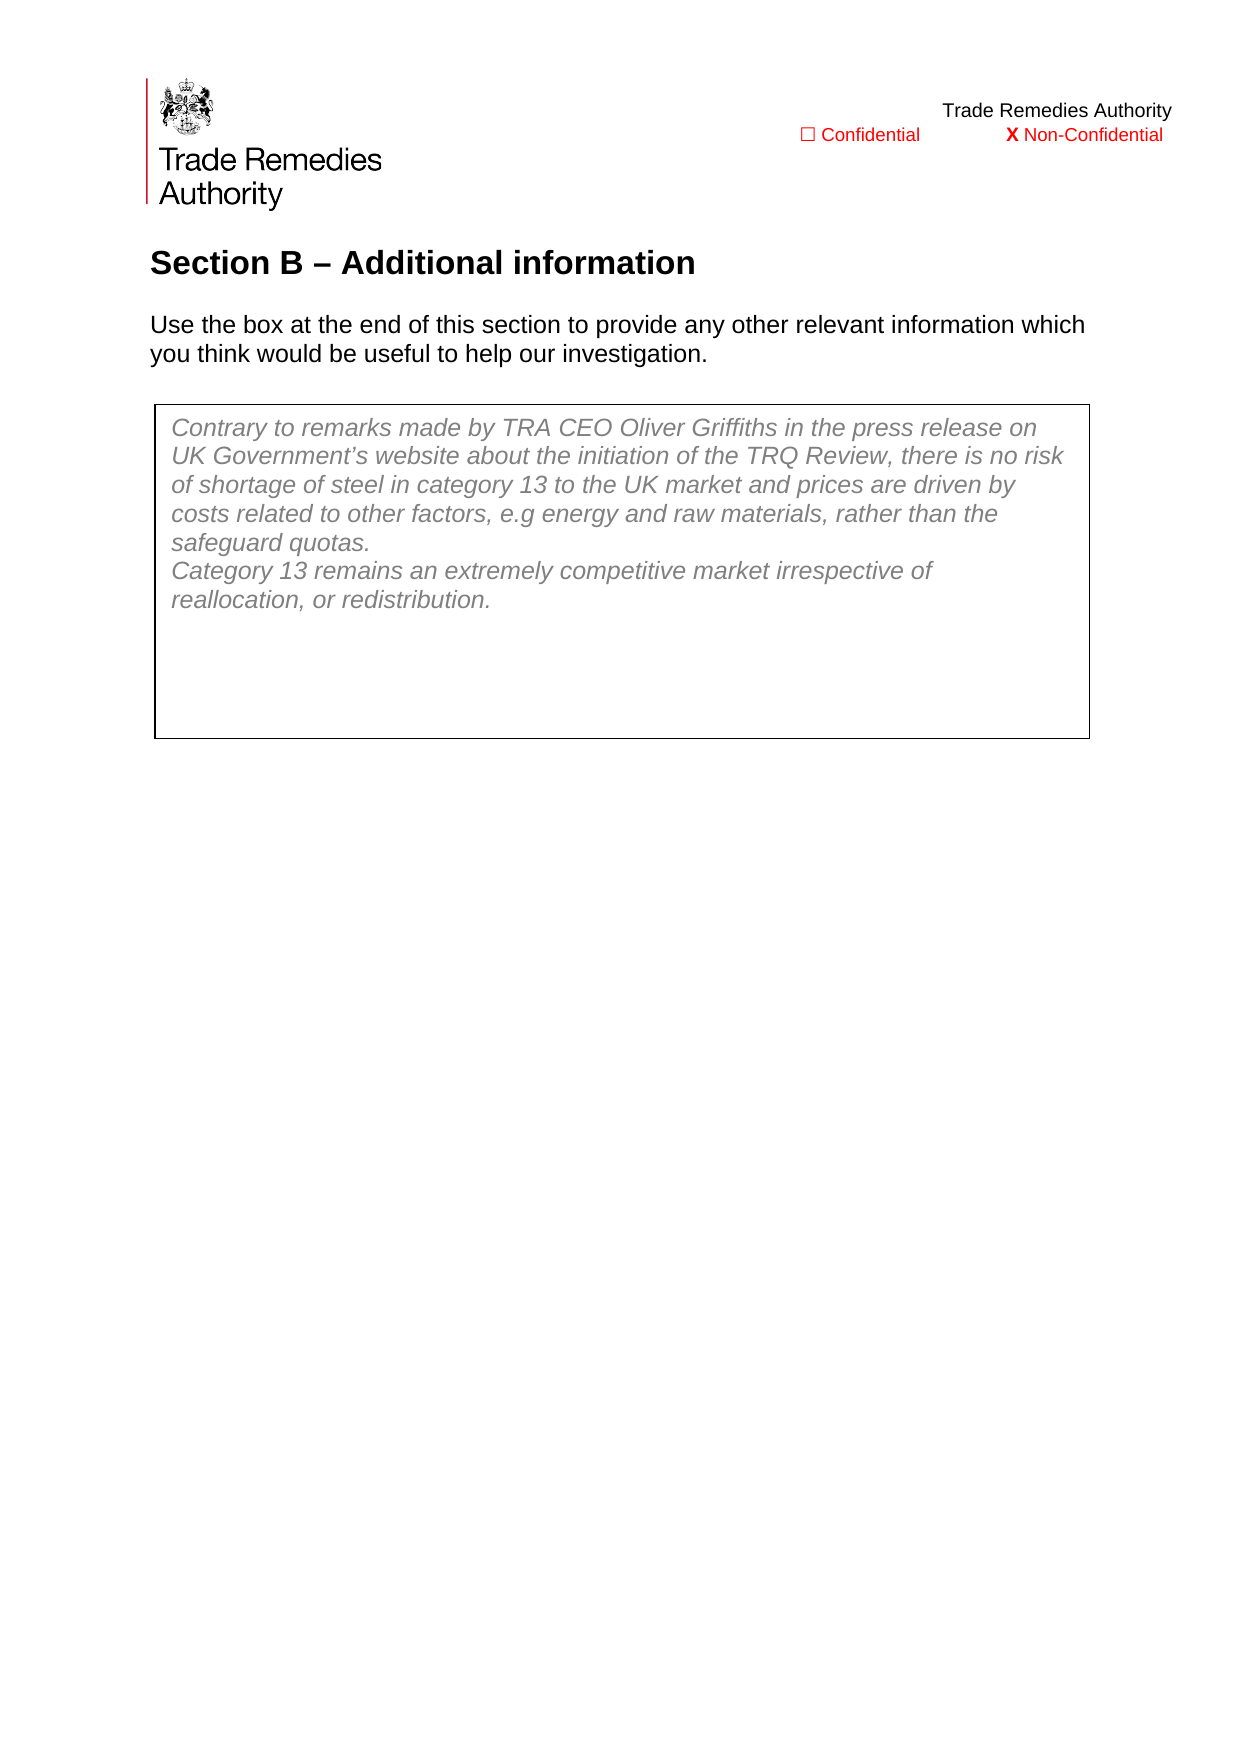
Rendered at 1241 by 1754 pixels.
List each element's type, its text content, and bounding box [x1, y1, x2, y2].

text Category 13 remains an extremely competitive market irrespective of reallocation, or redistribution. [171, 556, 1074, 614]
subtitle Section B – Additional information [150, 243, 1090, 281]
text Use the box at the end of this section to provide any other relevant information which you think would be useful to help our investigation. [150, 310, 1090, 368]
text Contrary to remarks made by TRA CEO Oliver Griffiths in the press release on UK Government’s website about the initiation of the TRQ Review, there is no risk of shortage of steel in category 13 to the UK market and prices are driven by costs related to other factors, e.g energy and raw materials, rather than the safeguard quotas. [171, 412, 1074, 556]
